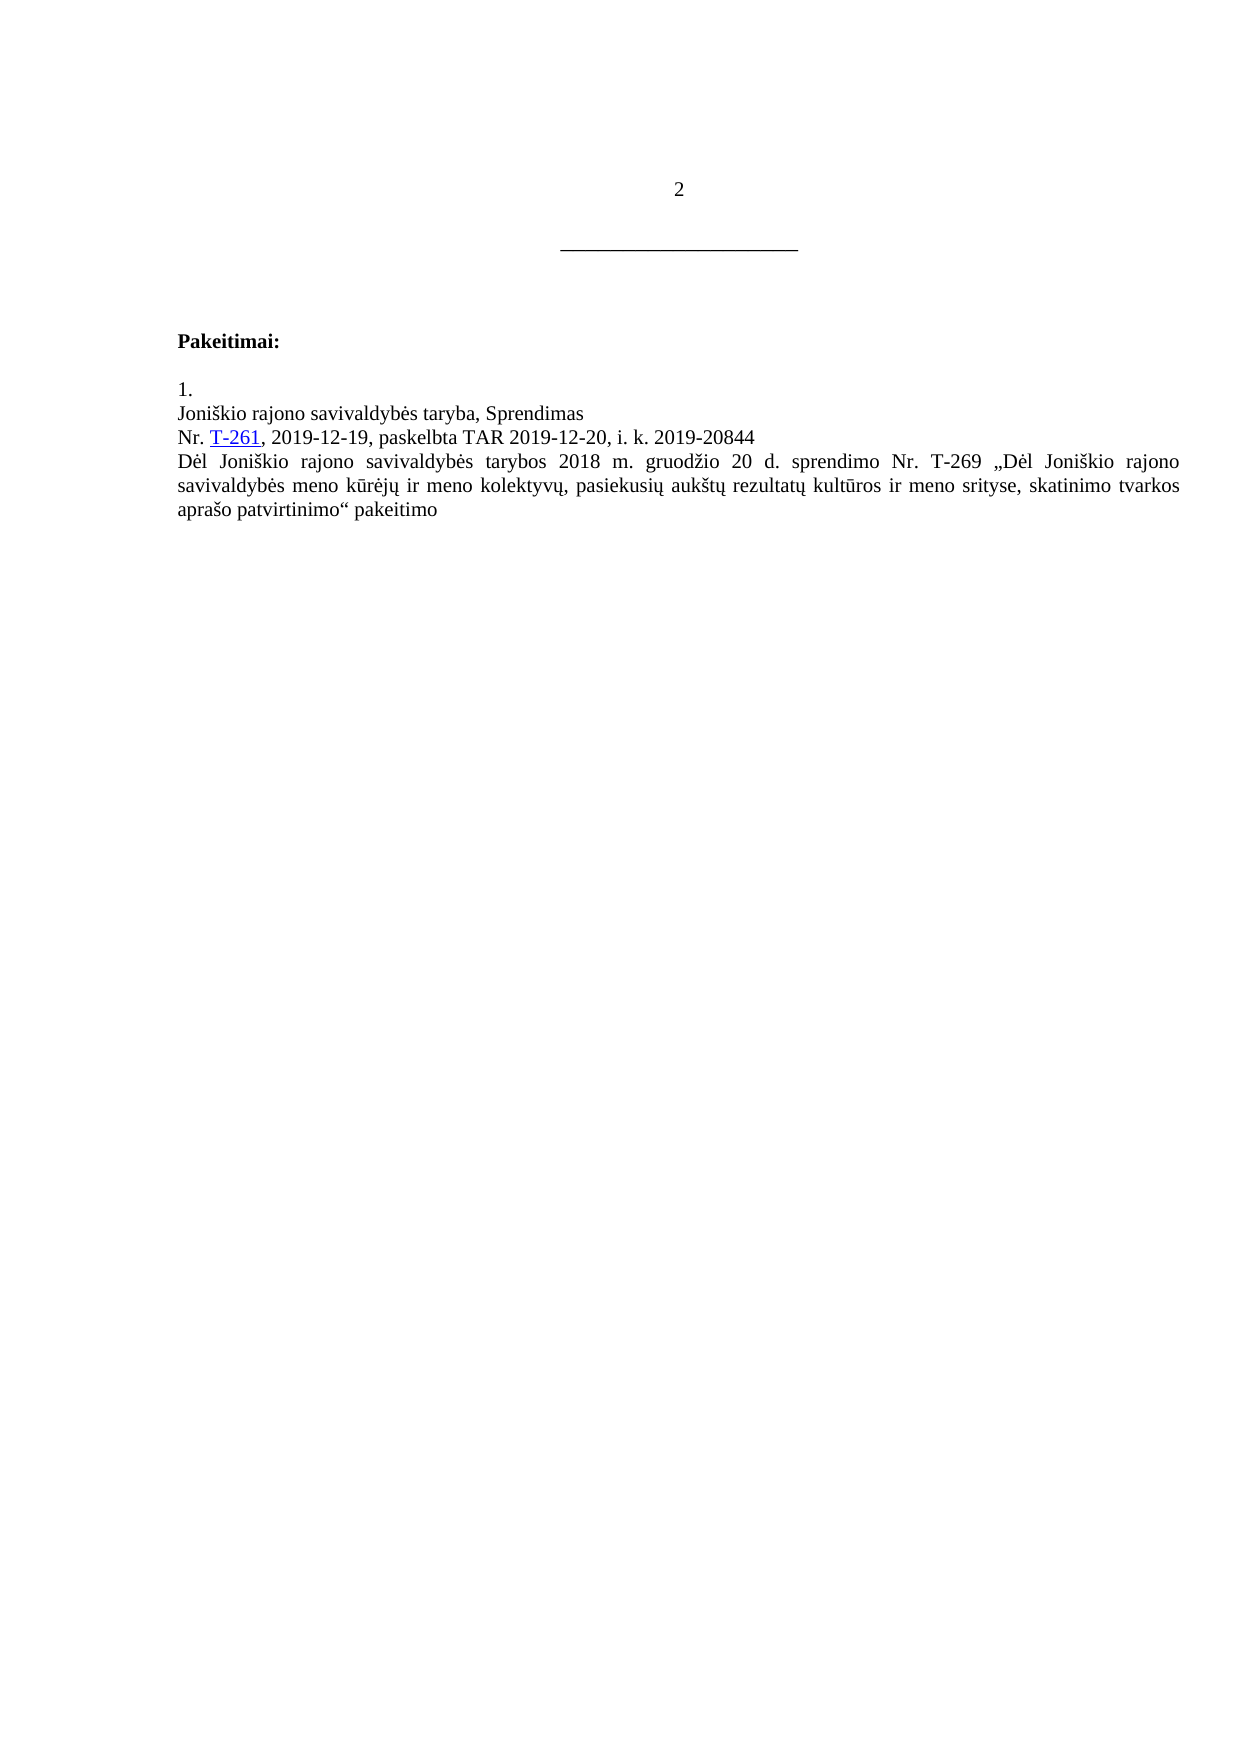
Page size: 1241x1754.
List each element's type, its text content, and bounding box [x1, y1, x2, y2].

text Joniškio rajono savivaldybės taryba, Sprendimas [177, 401, 1181, 425]
text ___________________ [177, 225, 1181, 254]
text Pakeitimai: [177, 328, 1181, 353]
text Nr. T-261, 2019-12-19, paskelbta TAR 2019-12-20, i. k. 2019-20844 [177, 425, 1181, 449]
text Dėl Joniškio rajono savivaldybės tarybos 2018 m. gruodžio 20 d. sprendimo Nr. T-269 „Dėl Joniškio rajono savivaldybės meno kūrėjų ir meno kolektyvų, pasiekusių aukštų rezultatų kultūros ir meno srityse, skatinimo tvarkos aprašo patvirtinimo“ pakeitimo [177, 449, 1181, 521]
text 1. [177, 377, 1181, 401]
